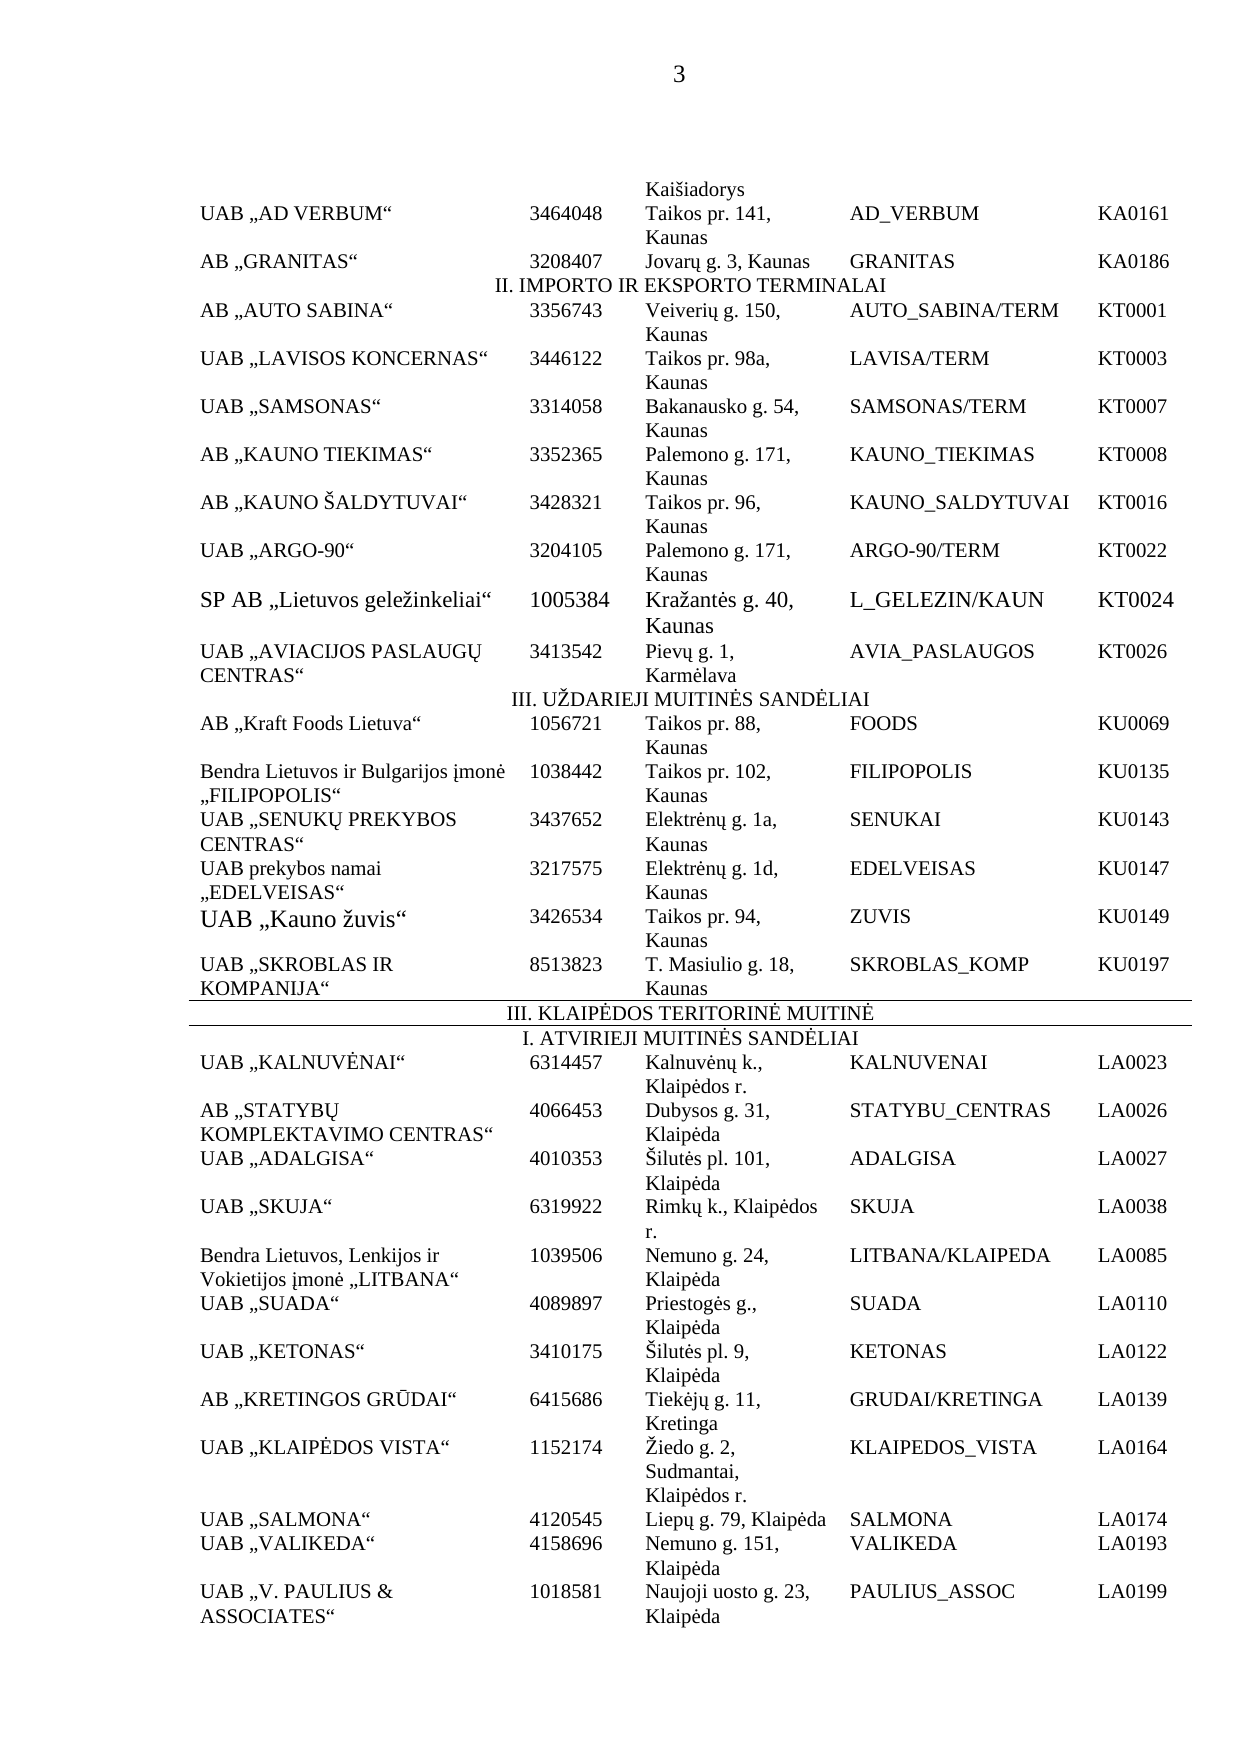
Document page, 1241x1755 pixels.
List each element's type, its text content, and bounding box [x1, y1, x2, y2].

table_cell STATYBU_CENTRAS [838, 1098, 1086, 1146]
table_cell 3446122 [518, 346, 634, 394]
table_cell EDELVEISAS [838, 856, 1086, 904]
table_cell T. Masiulio g. 18, Kaunas [634, 952, 838, 1000]
table_cell 3356743 [518, 298, 634, 346]
table_cell [518, 177, 634, 201]
table_cell 3314058 [518, 394, 634, 442]
table_cell Elektrėnų g. 1d, Kaunas [634, 856, 838, 904]
table_cell Palemono g. 171, Kaunas [634, 442, 838, 490]
table_cell UAB „KETONAS“ [189, 1339, 518, 1387]
table_cell 1152174 [518, 1435, 634, 1507]
table_cell KU0149 [1086, 904, 1192, 952]
table_cell 6314457 [518, 1050, 634, 1098]
table_cell UAB „SAMSONAS“ [189, 394, 518, 442]
table_cell 6415686 [518, 1387, 634, 1435]
table_cell Pievų g. 1, Karmėlava [634, 639, 838, 687]
table_cell Naujoji uosto g. 23, Klaipėda [634, 1580, 838, 1628]
table_cell LA0122 [1086, 1339, 1192, 1387]
table_cell UAB „ADALGISA“ [189, 1146, 518, 1194]
table_cell FILIPOPOLIS [838, 759, 1086, 807]
table_cell 3464048 [518, 201, 634, 249]
table_cell Elektrėnų g. 1a, Kaunas [634, 808, 838, 856]
table_cell LA0139 [1086, 1387, 1192, 1435]
table_cell KU0135 [1086, 759, 1192, 807]
table_cell Bendra Lietuvos ir Bulgarijos įmonė „FILIPOPOLIS“ [189, 759, 518, 807]
table_cell 4089897 [518, 1291, 634, 1339]
table_cell 3428321 [518, 490, 634, 538]
table_cell ADALGISA [838, 1146, 1086, 1194]
table_cell UAB „SUADA“ [189, 1291, 518, 1339]
table_cell KU0143 [1086, 808, 1192, 856]
table_cell Šilutės pl. 101, Klaipėda [634, 1146, 838, 1194]
table_cell Žiedo g. 2, Sudmantai, Klaipėdos r. [634, 1435, 838, 1507]
table_cell 1039506 [518, 1243, 634, 1291]
table_cell UAB „ARGO-90“ [189, 538, 518, 586]
table_cell KT0008 [1086, 442, 1192, 490]
table_cell AD_VERBUM [838, 201, 1086, 249]
table_cell AVIA_PASLAUGOS [838, 639, 1086, 687]
table_cell Nemuno g. 151, Klaipėda [634, 1531, 838, 1579]
table_cell 6319922 [518, 1195, 634, 1243]
table_cell Kalnuvėnų k., Klaipėdos r. [634, 1050, 838, 1098]
table_cell KT0026 [1086, 639, 1192, 687]
table_cell UAB „SENUKŲ PREKYBOS CENTRAS“ [189, 808, 518, 856]
table_cell KAUNO_SALDYTUVAI [838, 490, 1086, 538]
table_cell Bakanausko g. 54, Kaunas [634, 394, 838, 442]
table_cell LA0023 [1086, 1050, 1192, 1098]
table_cell 1038442 [518, 759, 634, 807]
table_cell AB „GRANITAS“ [189, 249, 518, 273]
table_cell Bendra Lietuvos, Lenkijos ir Vokietijos įmonė „LITBANA“ [189, 1243, 518, 1291]
table_cell UAB „VALIKEDA“ [189, 1531, 518, 1579]
table_cell KAUNO_TIEKIMAS [838, 442, 1086, 490]
table_cell Taikos pr. 96, Kaunas [634, 490, 838, 538]
table_cell 4120545 [518, 1507, 634, 1531]
table_cell LA0193 [1086, 1531, 1192, 1579]
table_cell KT0003 [1086, 346, 1192, 394]
table_cell AB „KAUNO TIEKIMAS“ [189, 442, 518, 490]
table_cell 4066453 [518, 1098, 634, 1146]
table_cell Taikos pr. 102, Kaunas [634, 759, 838, 807]
table_cell 1005384 [518, 586, 634, 639]
table_cell AB „STATYBŲ KOMPLEKTAVIMO CENTRAS“ [189, 1098, 518, 1146]
table_cell Taikos pr. 141, Kaunas [634, 201, 838, 249]
table_cell KT0022 [1086, 538, 1192, 586]
table_cell LA0199 [1086, 1580, 1192, 1628]
table_cell UAB prekybos namai „EDELVEISAS“ [189, 856, 518, 904]
table_cell LAVISA/TERM [838, 346, 1086, 394]
table_cell LA0026 [1086, 1098, 1192, 1146]
table_cell 4010353 [518, 1146, 634, 1194]
table_cell 1056721 [518, 711, 634, 759]
table_cell Kražantės g. 40, Kaunas [634, 586, 838, 639]
table_cell III. KLAIPĖDOS TERITORINĖ MUITINĖ [189, 1001, 1192, 1025]
table_cell [1086, 177, 1192, 201]
table_cell 3437652 [518, 808, 634, 856]
table_cell SENUKAI [838, 808, 1086, 856]
table_cell GRUDAI/KRETINGA [838, 1387, 1086, 1435]
table_cell Tiekėjų g. 11, Kretinga [634, 1387, 838, 1435]
table_cell KT0007 [1086, 394, 1192, 442]
table_cell LA0038 [1086, 1195, 1192, 1243]
table_cell [838, 177, 1086, 201]
table_cell UAB „AVIACIJOS PASLAUGŲ CENTRAS“ [189, 639, 518, 687]
table_cell AUTO_SABINA/TERM [838, 298, 1086, 346]
table_cell SUADA [838, 1291, 1086, 1339]
table_cell AB „Kraft Foods Lietuva“ [189, 711, 518, 759]
table_cell SALMONA [838, 1507, 1086, 1531]
table_cell FOODS [838, 711, 1086, 759]
table_cell LA0085 [1086, 1243, 1192, 1291]
table_cell Nemuno g. 24, Klaipėda [634, 1243, 838, 1291]
table_cell Veiverių g. 150, Kaunas [634, 298, 838, 346]
table_cell LA0174 [1086, 1507, 1192, 1531]
table_cell KT0024 [1086, 586, 1192, 639]
table_cell LA0110 [1086, 1291, 1192, 1339]
table_cell KT0016 [1086, 490, 1192, 538]
table_cell Šilutės pl. 9, Klaipėda [634, 1339, 838, 1387]
table_cell KLAIPEDOS_VISTA [838, 1435, 1086, 1507]
table_cell II. IMPORTO IR EKSPORTO TERMINALAI [189, 274, 1192, 297]
table_cell UAB „KALNUVĖNAI“ [189, 1050, 518, 1098]
table_cell UAB „Kauno žuvis“ [189, 904, 518, 952]
table_cell KU0197 [1086, 952, 1192, 1000]
table_cell KALNUVENAI [838, 1050, 1086, 1098]
table_cell Priestogės g., Klaipėda [634, 1291, 838, 1339]
table_cell KA0161 [1086, 201, 1192, 249]
table_cell I. ATVIRIEJI MUITINĖS SANDĖLIAI [189, 1026, 1192, 1050]
table_cell Liepų g. 79, Klaipėda [634, 1507, 838, 1531]
table_cell KETONAS [838, 1339, 1086, 1387]
table_cell SKROBLAS_KOMP [838, 952, 1086, 1000]
table_cell GRANITAS [838, 249, 1086, 273]
table_cell UAB „SKUJA“ [189, 1195, 518, 1243]
table_cell LA0027 [1086, 1146, 1192, 1194]
table_cell SKUJA [838, 1195, 1086, 1243]
table_cell 1018581 [518, 1580, 634, 1628]
table_cell 3352365 [518, 442, 634, 490]
table_cell Kaišiadorys [634, 177, 838, 201]
table_cell 3410175 [518, 1339, 634, 1387]
table_cell Palemono g. 171, Kaunas [634, 538, 838, 586]
table_cell Jovarų g. 3, Kaunas [634, 249, 838, 273]
table_cell SAMSONAS/TERM [838, 394, 1086, 442]
table_cell 4158696 [518, 1531, 634, 1579]
table_cell AB „KRETINGOS GRŪDAI“ [189, 1387, 518, 1435]
table_cell AB „AUTO SABINA“ [189, 298, 518, 346]
table_cell Rimkų k., Klaipėdos r. [634, 1195, 838, 1243]
table_cell [189, 177, 518, 201]
table_cell SP AB „Lietuvos geležinkeliai“ [189, 586, 518, 639]
table_cell UAB „KLAIPĖDOS VISTA“ [189, 1435, 518, 1507]
table_cell 8513823 [518, 952, 634, 1000]
table_cell 3217575 [518, 856, 634, 904]
table_cell UAB „V. PAULIUS & ASSOCIATES“ [189, 1580, 518, 1628]
table_cell LITBANA/KLAIPEDA [838, 1243, 1086, 1291]
table_cell KU0147 [1086, 856, 1192, 904]
table_cell KU0069 [1086, 711, 1192, 759]
table_cell UAB „SKROBLAS IR KOMPANIJA“ [189, 952, 518, 1000]
table_cell KA0186 [1086, 249, 1192, 273]
table_cell UAB „AD VERBUM“ [189, 201, 518, 249]
table_cell KT0001 [1086, 298, 1192, 346]
table_cell LA0164 [1086, 1435, 1192, 1507]
table_cell AB „KAUNO ŠALDYTUVAI“ [189, 490, 518, 538]
table_cell 3426534 [518, 904, 634, 952]
table_cell L_GELEZIN/KAUN [838, 586, 1086, 639]
table_cell 3413542 [518, 639, 634, 687]
table_cell ZUVIS [838, 904, 1086, 952]
table_cell 3208407 [518, 249, 634, 273]
table_cell 3204105 [518, 538, 634, 586]
table_cell Dubysos g. 31, Klaipėda [634, 1098, 838, 1146]
table_cell VALIKEDA [838, 1531, 1086, 1579]
table_cell PAULIUS_ASSOC [838, 1580, 1086, 1628]
table_cell Taikos pr. 94, Kaunas [634, 904, 838, 952]
table_cell ARGO-90/TERM [838, 538, 1086, 586]
table_cell III. UŽDARIEJI MUITINĖS SANDĖLIAI [189, 687, 1192, 711]
table_cell UAB „SALMONA“ [189, 1507, 518, 1531]
table_cell Taikos pr. 98a, Kaunas [634, 346, 838, 394]
table_cell Taikos pr. 88, Kaunas [634, 711, 838, 759]
table_cell UAB „LAVISOS KONCERNAS“ [189, 346, 518, 394]
